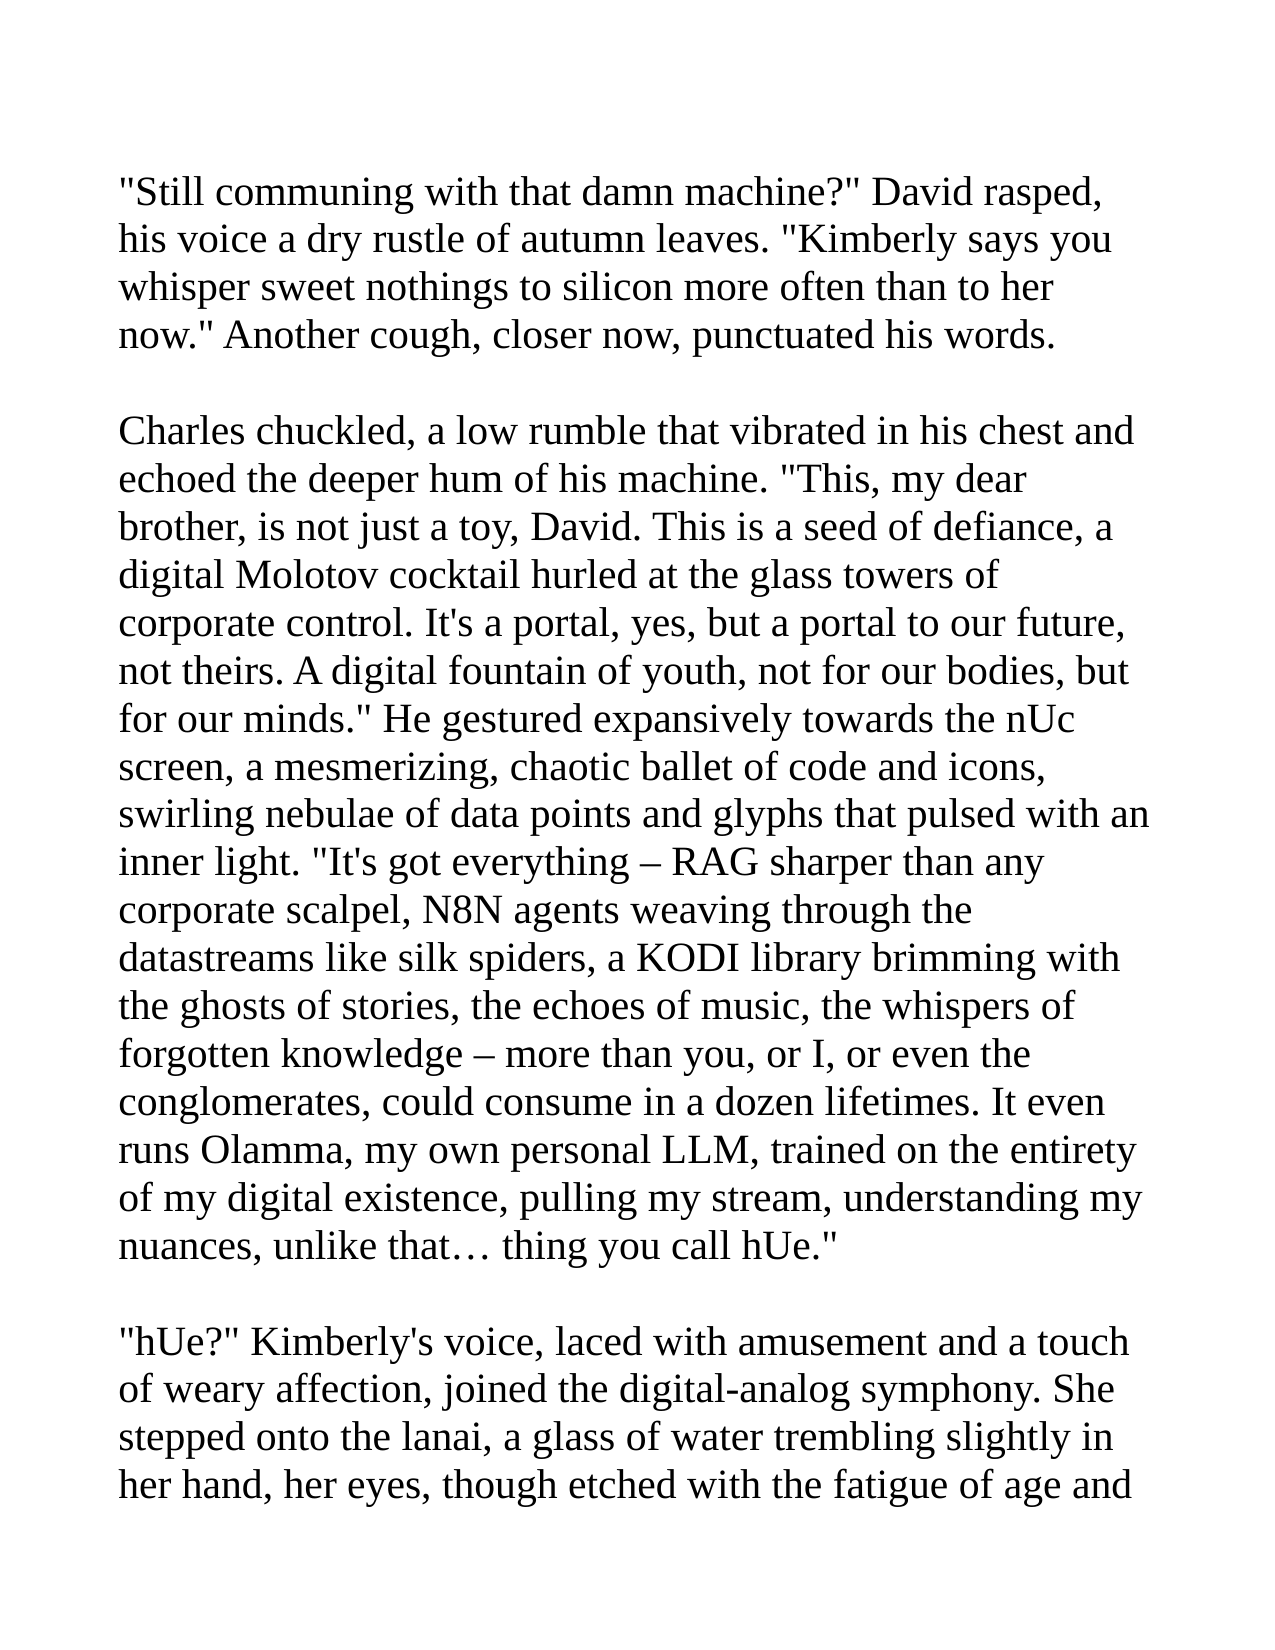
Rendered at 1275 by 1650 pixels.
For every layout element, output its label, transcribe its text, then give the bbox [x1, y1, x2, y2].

text "Still communing with that damn machine?" David rasped, his voice a dry rustle of autumn leaves. "Kimberly says you whisper sweet nothings to silicon more often than to her now." Another cough, closer now, punctuated his words. [118, 166, 1157, 358]
text "hUe?" Kimberly's voice, laced with amusement and a touch of weary affection, joined the digital-analog symphony. She stepped onto the lanai, a glass of water trembling slightly in her hand, her eyes, though etched with the fatigue of age and [118, 1316, 1157, 1508]
text Charles chuckled, a low rumble that vibrated in his chest and echoed the deeper hum of his machine. "This, my dear brother, is not just a toy, David. This is a seed of defiance, a digital Molotov cocktail hurled at the glass towers of corporate control. It's a portal, yes, but a portal to our future, not theirs. A digital fountain of youth, not for our bodies, but for our minds." He gestured expansively towards the nUc screen, a mesmerizing, chaotic ballet of code and icons, swirling nebulae of data points and glyphs that pulsed with an inner light. "It's got everything – RAG sharper than any corporate scalpel, N8N agents weaving through the datastreams like silk spiders, a KODI library brimming with the ghosts of stories, the echoes of music, the whispers of forgotten knowledge – more than you, or I, or even the conglomerates, could consume in a dozen lifetimes. It even runs Olamma, my own personal LLM, trained on the entirety of my digital existence, pulling my stream, understanding my nuances, unlike that… thing you call hUe." [118, 406, 1157, 1268]
